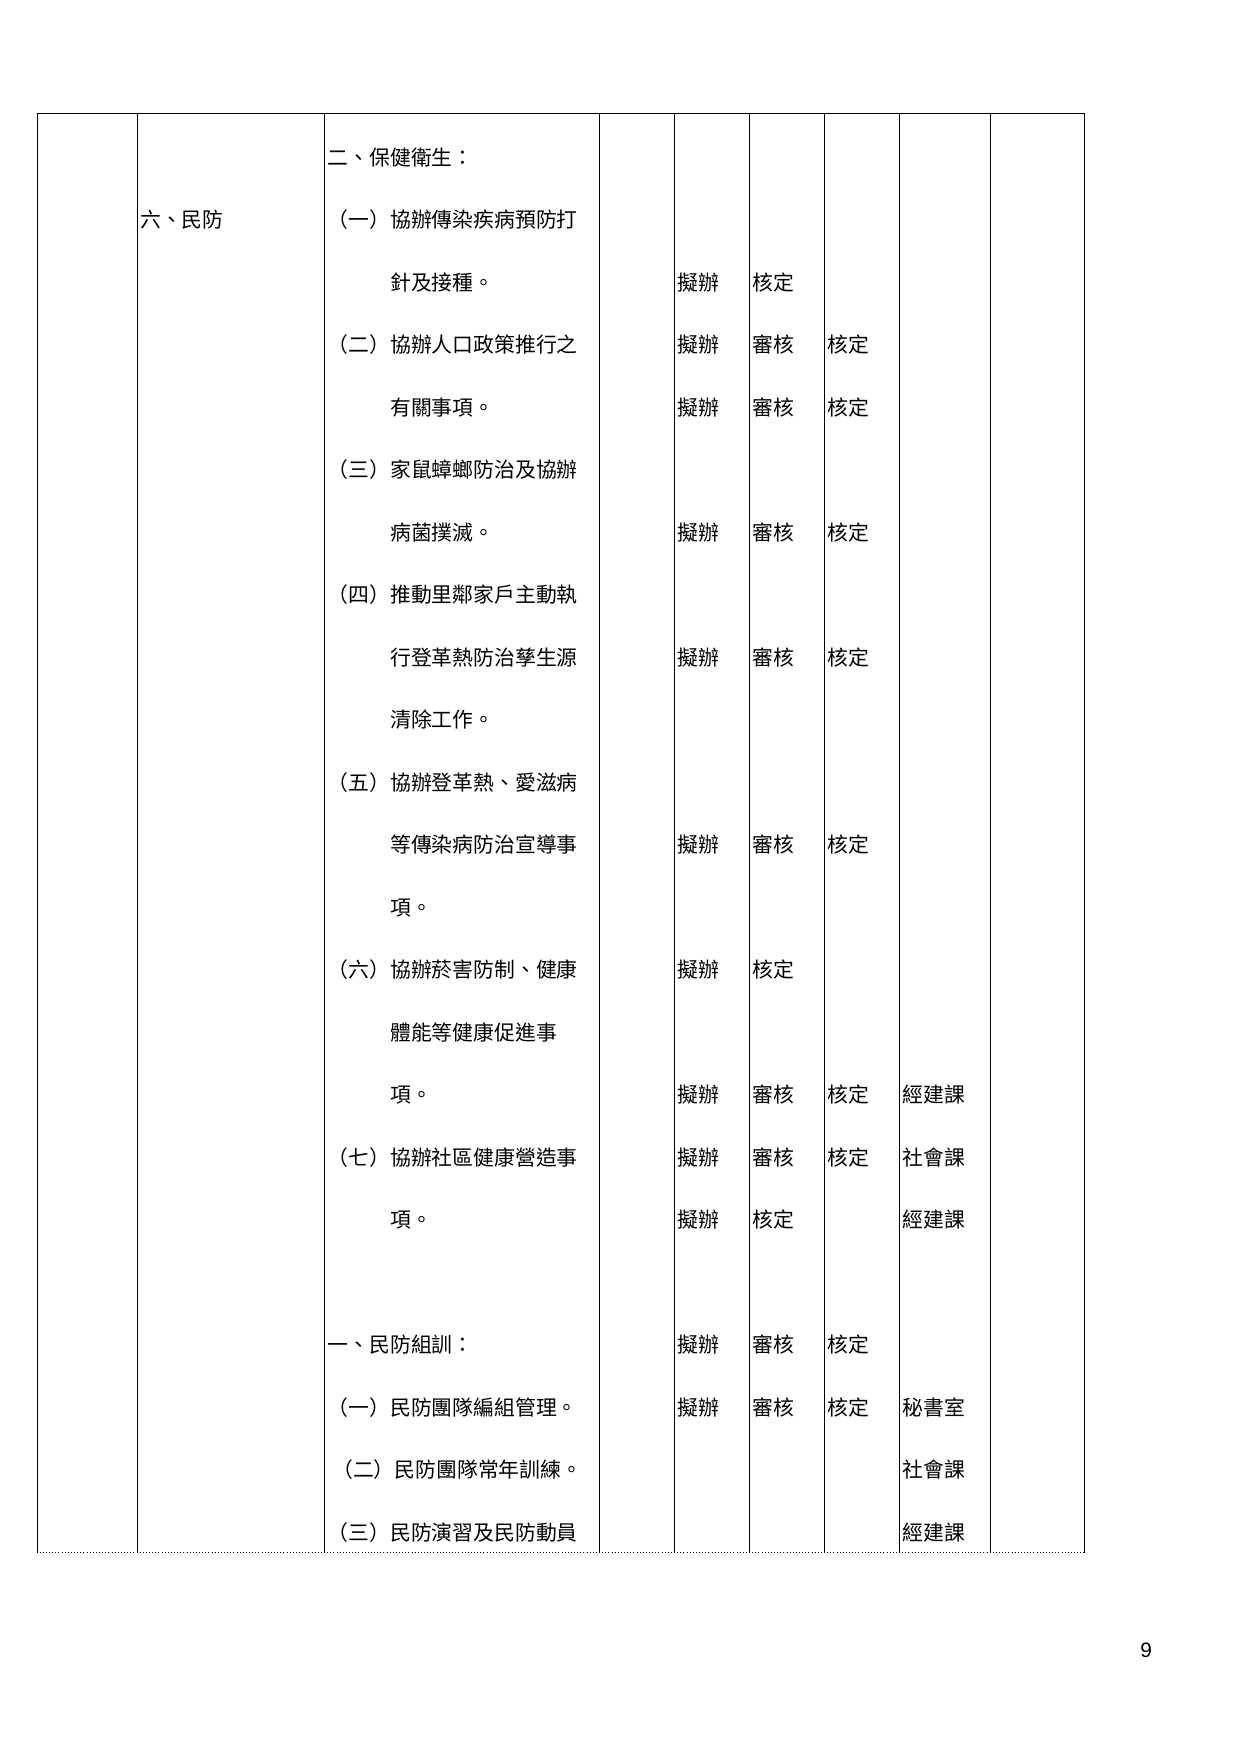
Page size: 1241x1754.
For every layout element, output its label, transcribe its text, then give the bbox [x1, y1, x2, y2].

table_cell [38, 114, 137, 1552]
table_cell 核定 審核 審核 審核 審核 審核 核定 審核 審核 核定 審核 審核 [750, 114, 824, 1552]
table_cell 二、保健衛生： （一）協辦傳染疾病預防打針及接種。 （二）協辦人口政策推行之有關事項。 （三）家鼠蟑螂防治及協辦病菌撲滅。 （四）推動里鄰家戶主動執行登革熱防治孳生源清除工作。 （五）協辦登革熱、愛滋病等傳染病防治宣導事項。 （六）協辦菸害防制、健康體能等健康促進事項。 （七）協辦社區健康營造事項。 一、民防組訓： （一）民防團隊編組管理。 （二）民防團隊常年訓練。 （三）民防演習及民防動員 [325, 114, 599, 1552]
table_cell [991, 114, 1084, 1552]
table_cell [600, 114, 674, 1552]
table_cell 六、民防 [138, 114, 324, 1552]
table_cell 經建課 社會課 經建課 秘書室 社會課 經建課 [900, 114, 990, 1552]
table_cell 核定 核定 核定 核定 核定 核定 核定 核定 核定 [825, 114, 899, 1552]
table_cell 擬辦 擬辦 擬辦 擬辦 擬辦 擬辦 擬辦 擬辦 擬辦 擬辦 擬辦 擬辦 [675, 114, 749, 1552]
